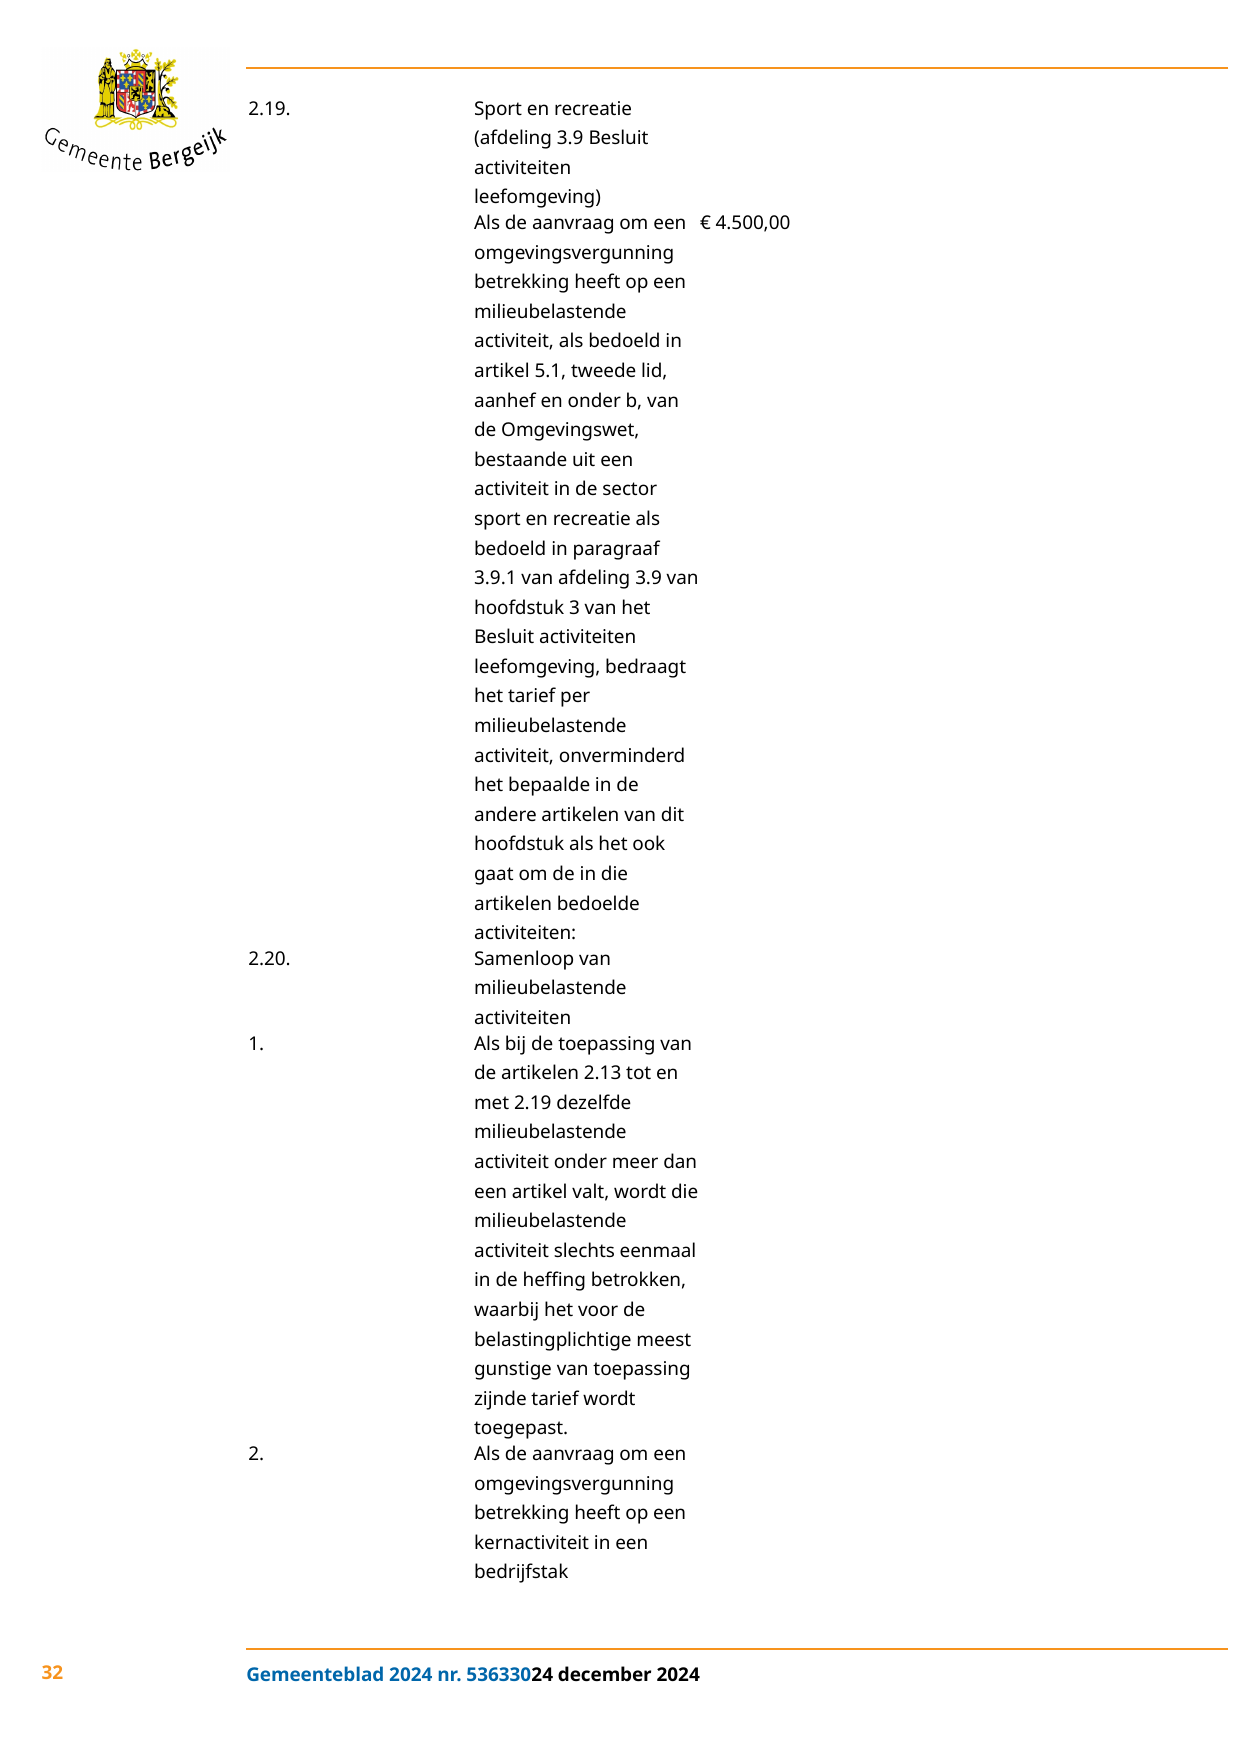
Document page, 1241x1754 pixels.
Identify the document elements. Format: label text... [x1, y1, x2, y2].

table_cell [926, 945, 1152, 1030]
table_cell [700, 1030, 926, 1440]
table_cell 2.20. [248, 945, 474, 1030]
table_cell [248, 209, 474, 945]
table_cell Sport en recreatie (afdeling 3.9 Besluit activiteiten leefomgeving) [474, 95, 700, 209]
table_cell 2.19. [248, 95, 474, 209]
table_cell € 4.500,00 [700, 209, 926, 945]
table_cell [926, 1030, 1152, 1440]
table_cell [926, 1440, 1152, 1584]
table_cell [926, 209, 1152, 945]
table_cell [700, 95, 926, 209]
table_cell Samenloop van milieubelastende activiteiten [474, 945, 700, 1030]
table_cell Als de aanvraag om een omgevingsvergunning betrekking heeft op een kernactiviteit in een bedrijfstak [474, 1440, 700, 1584]
table_cell [700, 945, 926, 1030]
table_cell [700, 1440, 926, 1584]
table_cell 1. [248, 1030, 474, 1440]
table_cell Als de aanvraag om een omgevingsvergunning betrekking heeft op een milieubelastende activiteit, als bedoeld in artikel 5.1, tweede lid, aanhef en onder b, van de Omgevingswet, bestaande uit een activiteit in de sector sport en recreatie als bedoeld in paragraaf 3.9.1 van afdeling 3.9 van hoofdstuk 3 van het Besluit activiteiten leefomgeving, bedraagt het tarief per milieubelastende activiteit, onverminderd het bepaalde in de andere artikelen van dit hoofdstuk als het ook gaat om de in die artikelen bedoelde activiteiten: [474, 209, 700, 945]
picture [41, 47, 231, 172]
table_cell Als bij de toepassing van de artikelen 2.13 tot en met 2.19 dezelfde milieubelastende activiteit onder meer dan een artikel valt, wordt die milieubelastende activiteit slechts eenmaal in de heffing betrokken, waarbij het voor de belastingplichtige meest gunstige van toepassing zijnde tarief wordt toegepast. [474, 1030, 700, 1440]
table_cell 2. [248, 1440, 474, 1584]
table_cell [926, 95, 1152, 209]
